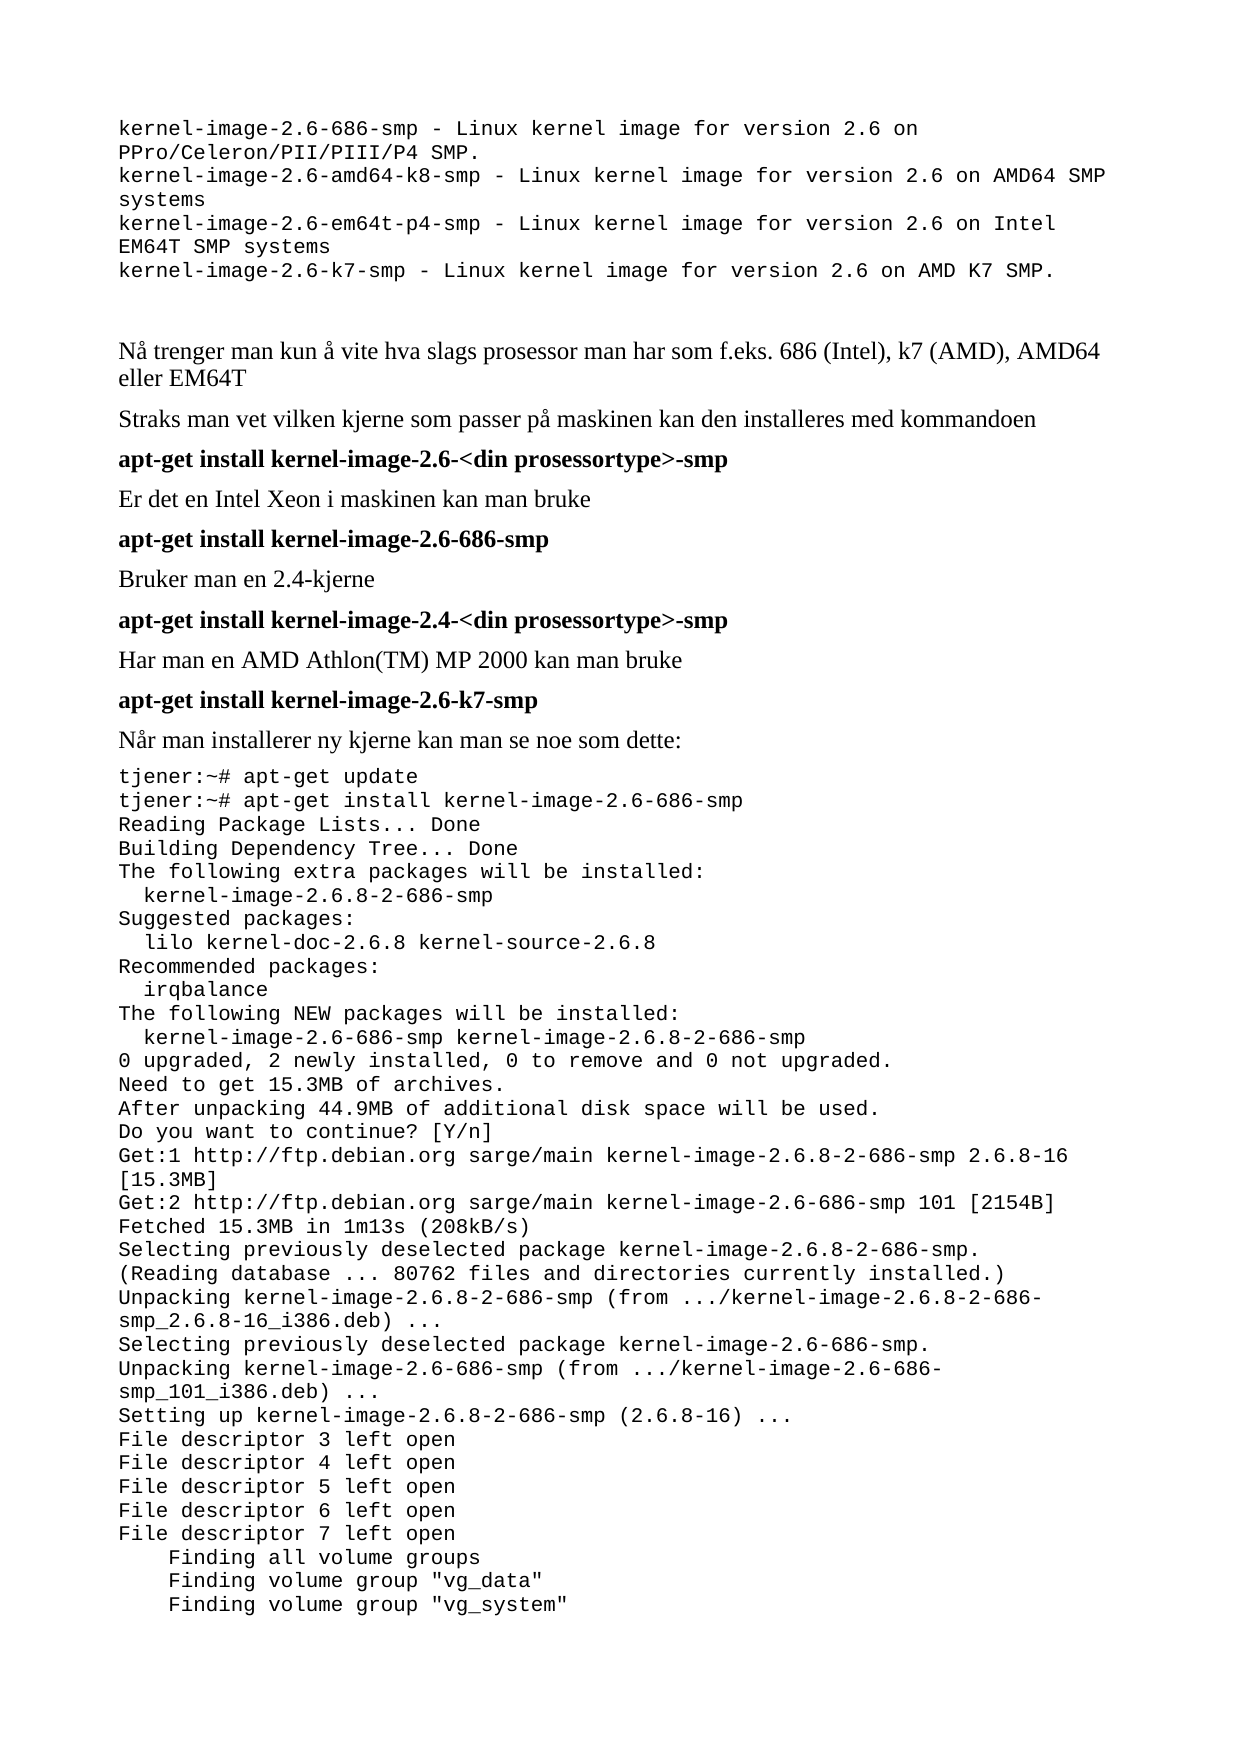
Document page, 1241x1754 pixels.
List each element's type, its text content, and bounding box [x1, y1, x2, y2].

text Bruker man en 2.4-kjerne [118, 566, 1122, 593]
text Finding all volume groups [118, 1547, 1122, 1571]
text Unpacking kernel-image-2.6.8-2-686-smp (from .../kernel-image-2.6.8-2-686-smp_2.6.8-16_i386.deb) ... [118, 1287, 1122, 1334]
text apt-get install kernel-image-2.6-<din prosessortype>-smp [118, 445, 1122, 473]
text Fetched 15.3MB in 1m13s (208kB/s) [118, 1216, 1122, 1239]
text Need to get 15.3MB of archives. [118, 1074, 1122, 1098]
text Suggested packages: [118, 908, 1122, 932]
text kernel-image-2.6-em64t-p4-smp - Linux kernel image for version 2.6 on Intel EM64T SMP systems [118, 213, 1122, 260]
text After unpacking 44.9MB of additional disk space will be used. [118, 1098, 1122, 1121]
text apt-get install kernel-image-2.4-<din prosessortype>-smp [118, 606, 1122, 633]
text Finding volume group "vg_system" [118, 1594, 1122, 1618]
text Er det en Intel Xeon i maskinen kan man bruke [118, 485, 1122, 513]
text kernel-image-2.6-amd64-k8-smp - Linux kernel image for version 2.6 on AMD64 SMP systems [118, 165, 1122, 213]
text File descriptor 6 left open [118, 1499, 1122, 1523]
text lilo kernel-doc-2.6.8 kernel-source-2.6.8 [118, 932, 1122, 956]
text Get:1 http://ftp.debian.org sarge/main kernel-image-2.6.8-2-686-smp 2.6.8-16 [15.3MB] [118, 1145, 1122, 1192]
text apt-get install kernel-image-2.6-k7-smp [118, 686, 1122, 714]
text (Reading database ... 80762 files and directories currently installed.) [118, 1263, 1122, 1287]
text kernel-image-2.6-686-smp - Linux kernel image for version 2.6 on PPro/Celeron/PII/PIII/P4 SMP. [118, 118, 1122, 165]
text Unpacking kernel-image-2.6-686-smp (from .../kernel-image-2.6-686-smp_101_i386.deb) ... [118, 1358, 1122, 1405]
text File descriptor 5 left open [118, 1476, 1122, 1499]
text Har man en AMD Athlon(TM) MP 2000 kan man bruke [118, 646, 1122, 674]
text Reading Package Lists... Done [118, 814, 1122, 837]
text Selecting previously deselected package kernel-image-2.6.8-2-686-smp. [118, 1239, 1122, 1263]
text Recommended packages: [118, 956, 1122, 979]
text kernel-image-2.6.8-2-686-smp [118, 885, 1122, 908]
text Selecting previously deselected package kernel-image-2.6-686-smp. [118, 1334, 1122, 1358]
text File descriptor 3 left open [118, 1429, 1122, 1452]
text tjener:~# apt-get update [118, 767, 1122, 790]
text irqbalance [118, 979, 1122, 1003]
text Building Dependency Tree... Done [118, 837, 1122, 861]
text The following extra packages will be installed: [118, 861, 1122, 885]
text Nå trenger man kun å vite hva slags prosessor man har som f.eks. 686 (Intel), k7 (AMD), AMD64 eller EM64T [118, 337, 1122, 392]
text Straks man vet vilken kjerne som passer på maskinen kan den installeres med kommandoen [118, 405, 1122, 432]
text File descriptor 7 left open [118, 1523, 1122, 1547]
text Når man installerer ny kjerne kan man se noe som dette: [118, 726, 1122, 754]
text File descriptor 4 left open [118, 1452, 1122, 1476]
text kernel-image-2.6-686-smp kernel-image-2.6.8-2-686-smp [118, 1027, 1122, 1050]
text Setting up kernel-image-2.6.8-2-686-smp (2.6.8-16) ... [118, 1405, 1122, 1429]
text tjener:~# apt-get install kernel-image-2.6-686-smp [118, 790, 1122, 814]
text Finding volume group "vg_data" [118, 1571, 1122, 1594]
text Get:2 http://ftp.debian.org sarge/main kernel-image-2.6-686-smp 101 [2154B] [118, 1192, 1122, 1216]
text 0 upgraded, 2 newly installed, 0 to remove and 0 not upgraded. [118, 1050, 1122, 1074]
text Do you want to continue? [Y/n] [118, 1121, 1122, 1145]
text kernel-image-2.6-k7-smp - Linux kernel image for version 2.6 on AMD K7 SMP. [118, 260, 1122, 284]
text apt-get install kernel-image-2.6-686-smp [118, 525, 1122, 553]
text The following NEW packages will be installed: [118, 1003, 1122, 1027]
